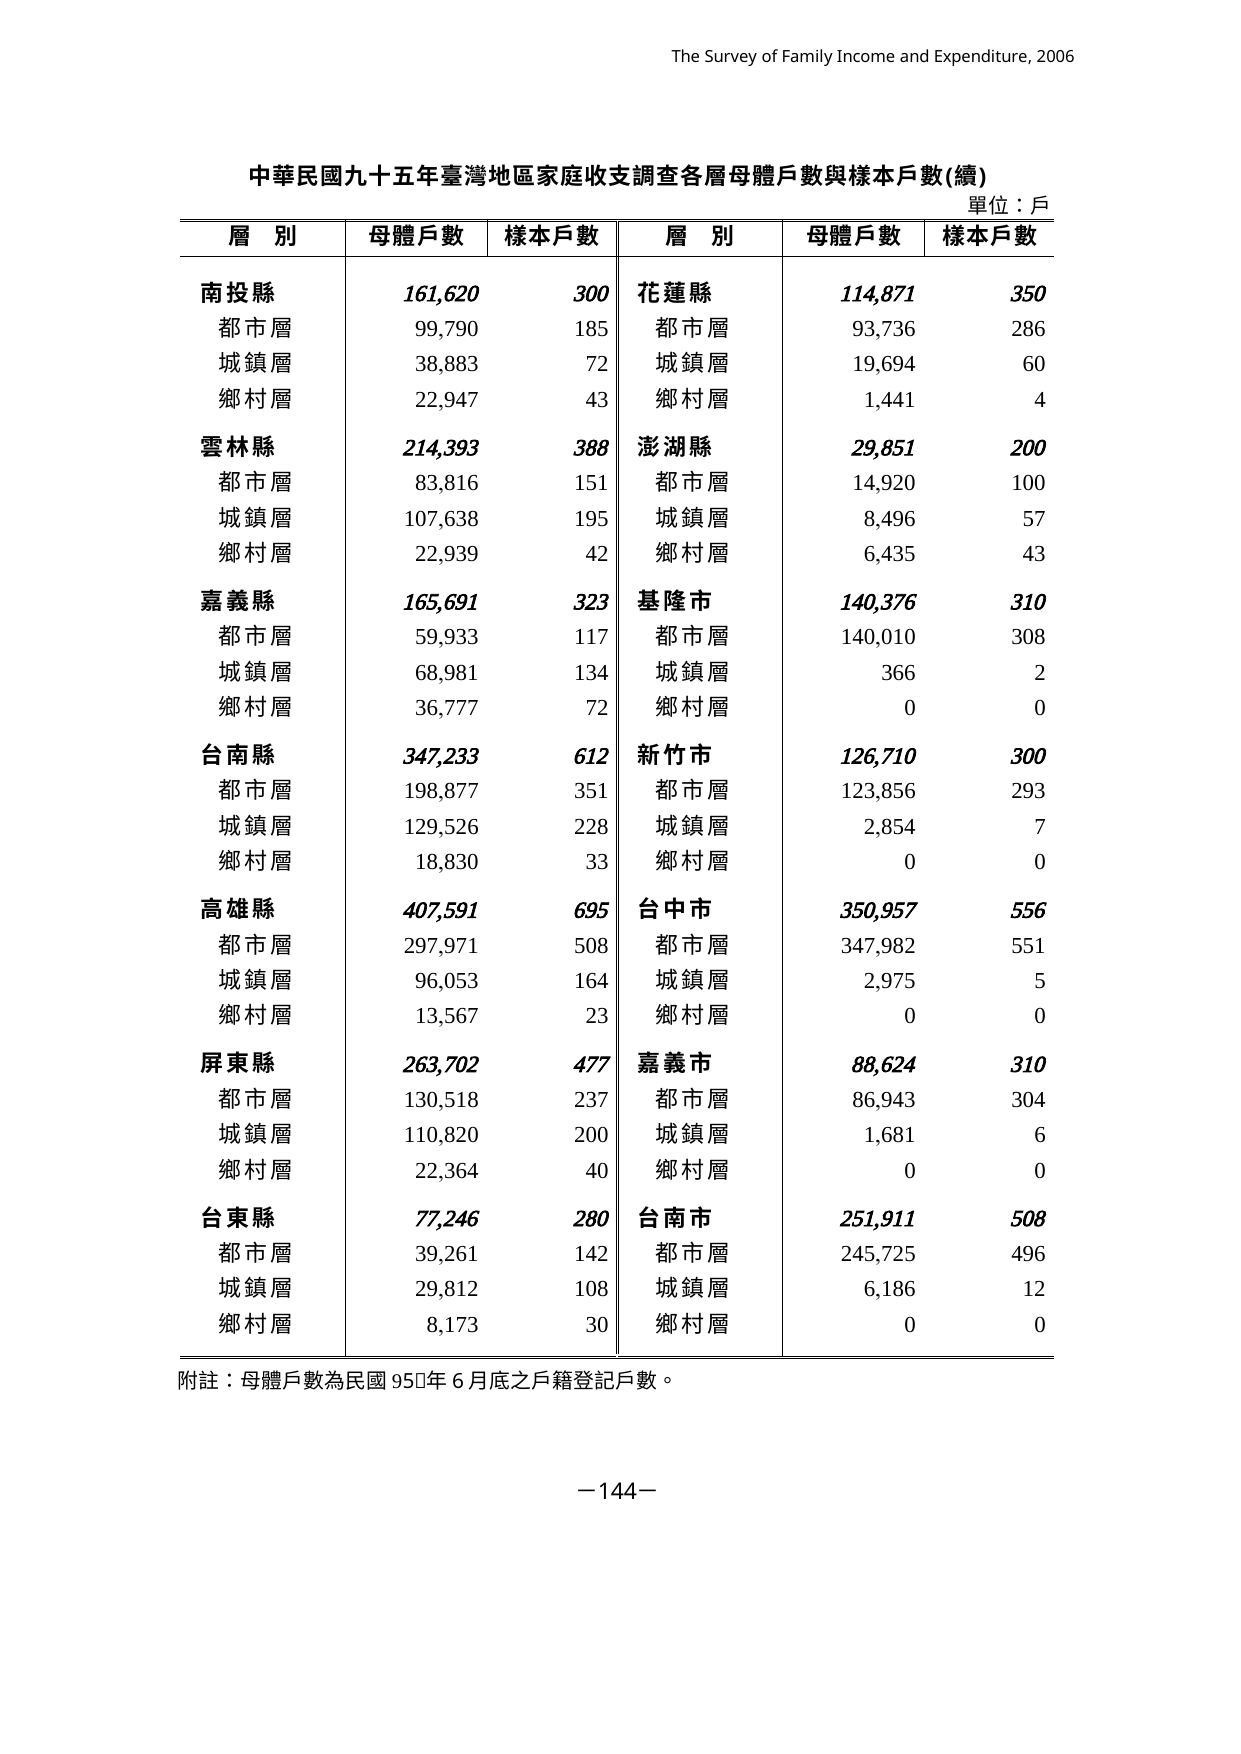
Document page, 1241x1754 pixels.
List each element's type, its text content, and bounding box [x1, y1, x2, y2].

table_cell [487, 1339, 617, 1356]
table_cell [619, 569, 782, 581]
table_cell 城鎮層 [180, 498, 345, 533]
table_cell [783, 257, 924, 273]
table_cell  [783, 652, 924, 687]
table_cell  [487, 889, 616, 925]
table_cell [619, 1185, 782, 1198]
table_cell 澎湖縣 [619, 427, 782, 462]
table_cell 鄉村層 [619, 379, 782, 414]
table_cell  [487, 498, 616, 533]
table_cell [346, 569, 487, 581]
table_cell  [346, 498, 487, 533]
table_cell 單位：戶 [180, 194, 1054, 218]
table_cell [346, 877, 487, 889]
text 附註：母體戶數為民國 5年6月底之戶籍登記戶數。 [177, 1358, 1075, 1396]
table_cell  [924, 533, 1054, 568]
table_cell  [783, 925, 924, 960]
table_cell 層 別 [619, 222, 782, 256]
table_cell [783, 723, 924, 735]
table_cell  [487, 771, 616, 806]
table_cell  [346, 308, 487, 343]
table_cell 都市層 [180, 925, 345, 960]
table_cell  [924, 1198, 1054, 1233]
table_cell [924, 877, 1054, 889]
table_cell  [346, 344, 487, 379]
table_cell  [924, 344, 1054, 379]
table_cell  [346, 581, 487, 616]
table_cell  [487, 1150, 616, 1185]
table_header 中華民國九十五年臺灣地區家庭收支調查各層母體戶數與樣本戶數(續) [180, 148, 1054, 193]
table_cell 城鎮層 [180, 960, 345, 996]
table_cell  [783, 427, 924, 462]
table_cell  [346, 687, 487, 723]
table_cell  [783, 1150, 924, 1185]
table_cell  [783, 1044, 924, 1079]
table_cell [487, 414, 616, 427]
table_cell [924, 257, 1054, 273]
table_cell  [487, 1233, 616, 1268]
table_cell  [924, 581, 1054, 616]
table_cell 台東縣 [180, 1198, 345, 1233]
table_cell  [346, 889, 487, 925]
table_cell 屏東縣 [180, 1044, 345, 1079]
table_cell  [487, 616, 616, 652]
table_cell  [346, 1269, 487, 1304]
table_cell  [924, 379, 1054, 414]
table_cell [924, 1031, 1054, 1043]
table_cell 鄉村層 [180, 841, 345, 877]
table_cell  [924, 996, 1054, 1031]
table_cell  [783, 996, 924, 1031]
table_cell [924, 414, 1054, 427]
table_cell [924, 1185, 1054, 1198]
table_cell [180, 723, 345, 735]
table_cell  [783, 889, 924, 925]
table_cell 鄉村層 [619, 996, 782, 1031]
table_cell 台南市 [619, 1198, 782, 1233]
table_cell 鄉村層 [619, 533, 782, 568]
table_cell  [346, 1150, 487, 1185]
table_cell [619, 1031, 782, 1043]
table_cell  [487, 533, 616, 568]
table_cell 城鎮層 [619, 1269, 782, 1304]
table_cell  [924, 806, 1054, 841]
table_cell 鄉村層 [180, 1304, 345, 1339]
table_cell  [487, 806, 616, 841]
table_cell  [487, 379, 616, 414]
table_cell 台中市 [619, 889, 782, 925]
table_cell  [924, 308, 1054, 343]
table_cell  [783, 1304, 924, 1339]
table_cell  [783, 841, 924, 877]
table_cell 高雄縣 [180, 889, 345, 925]
table_cell  [487, 581, 616, 616]
table_cell  [783, 379, 924, 414]
table_cell  [783, 581, 924, 616]
table_cell 都市層 [619, 616, 782, 652]
table_cell 鄉村層 [619, 841, 782, 877]
table_cell  [487, 427, 616, 462]
table_cell 鄉村層 [180, 379, 345, 414]
table_cell 城鎮層 [619, 344, 782, 379]
table_cell 都市層 [180, 308, 345, 343]
table_cell  [346, 652, 487, 687]
table_cell  [783, 1198, 924, 1233]
table_cell  [487, 841, 616, 877]
table_cell  [924, 841, 1054, 877]
table_cell  [346, 427, 487, 462]
table_cell  [783, 1114, 924, 1150]
table_cell [487, 569, 616, 581]
table_cell 城鎮層 [180, 344, 345, 379]
table_cell  [924, 735, 1054, 771]
table_cell  [924, 1304, 1054, 1339]
table_cell 都市層 [619, 308, 782, 343]
table_cell  [346, 996, 487, 1031]
table_cell 城鎮層 [180, 806, 345, 841]
table_cell  [487, 1044, 616, 1079]
table_cell [619, 257, 782, 273]
table_cell  [346, 1233, 487, 1268]
table_cell 都市層 [619, 1233, 782, 1268]
table_cell [346, 723, 487, 735]
table_cell  [346, 1044, 487, 1079]
table_cell  [924, 1114, 1054, 1150]
table_cell [619, 414, 782, 427]
table_cell  [783, 616, 924, 652]
table_cell  [783, 273, 924, 308]
table_cell  [487, 652, 616, 687]
table_cell 母體戶數 [346, 222, 487, 256]
table_cell  [924, 498, 1054, 533]
table_cell  [346, 1079, 487, 1114]
table_cell  [924, 1233, 1054, 1268]
table_cell [487, 723, 616, 735]
table_cell  [487, 462, 616, 498]
table_cell  [783, 344, 924, 379]
table_cell [487, 257, 616, 273]
table_cell  [924, 1269, 1054, 1304]
table_cell [180, 257, 345, 273]
table_cell 鄉村層 [180, 996, 345, 1031]
table_cell  [924, 1044, 1054, 1079]
table_cell 母體戶數 [783, 222, 924, 256]
table_cell [783, 569, 924, 581]
table_cell 樣本戶數 [925, 222, 1054, 256]
table_cell [783, 877, 924, 889]
table_cell [924, 1339, 1054, 1356]
table_cell  [346, 1114, 487, 1150]
table_cell  [346, 273, 487, 308]
table_cell  [924, 925, 1054, 960]
table_cell  [783, 1233, 924, 1268]
table_cell 城鎮層 [619, 652, 782, 687]
table_cell 樣本戶數 [488, 222, 616, 256]
table_cell  [783, 806, 924, 841]
table_cell  [346, 735, 487, 771]
table_cell  [487, 1198, 616, 1233]
table_cell  [924, 273, 1054, 308]
table_cell  [783, 533, 924, 568]
table_cell 花蓮縣 [619, 273, 782, 308]
table_cell 都市層 [619, 771, 782, 806]
table_cell  [924, 652, 1054, 687]
table_cell [487, 877, 616, 889]
table_cell [783, 414, 924, 427]
table_cell  [487, 1079, 616, 1114]
table_cell  [924, 1079, 1054, 1114]
table_cell  [924, 889, 1054, 925]
table_cell  [346, 841, 487, 877]
table_cell [346, 414, 487, 427]
table_cell  [487, 308, 616, 343]
table_cell  [783, 498, 924, 533]
table_cell  [783, 735, 924, 771]
table_cell [180, 1339, 345, 1356]
table_cell [783, 1185, 924, 1198]
table_cell  [783, 462, 924, 498]
table_cell 城鎮層 [619, 960, 782, 996]
table_cell  [487, 925, 616, 960]
table_cell [619, 877, 782, 889]
table_cell 都市層 [180, 771, 345, 806]
table_cell [487, 1031, 616, 1043]
table_cell  [487, 687, 616, 723]
table_cell  [346, 533, 487, 568]
table_cell 鄉村層 [619, 1150, 782, 1185]
table_cell  [924, 616, 1054, 652]
table_cell 雲林縣 [180, 427, 345, 462]
table_cell  [783, 1269, 924, 1304]
table_cell 嘉義市 [619, 1044, 782, 1079]
table_cell [487, 1185, 616, 1198]
table_cell [619, 723, 782, 735]
table_cell  [346, 771, 487, 806]
table_cell  [346, 379, 487, 414]
table_cell 鄉村層 [619, 1304, 782, 1339]
table_cell [346, 1339, 487, 1356]
table_cell  [783, 308, 924, 343]
table_cell [346, 1185, 487, 1198]
table_cell 都市層 [619, 1079, 782, 1114]
table_cell [180, 1185, 345, 1198]
table_cell  [346, 925, 487, 960]
table_cell 鄉村層 [180, 533, 345, 568]
table_cell 新竹市 [619, 735, 782, 771]
table_cell 鄉村層 [180, 1150, 345, 1185]
table_cell [346, 1031, 487, 1043]
table_cell  [487, 996, 616, 1031]
table_cell  [487, 273, 616, 308]
table_cell  [924, 462, 1054, 498]
table_cell [617, 1339, 782, 1356]
table_cell  [783, 960, 924, 996]
table_cell  [346, 1304, 487, 1339]
table_cell  [487, 960, 616, 996]
table_cell [180, 1031, 345, 1043]
table_cell 鄉村層 [180, 687, 345, 723]
table_cell 城鎮層 [619, 806, 782, 841]
table_cell 都市層 [619, 925, 782, 960]
table_cell  [487, 1269, 616, 1304]
table_cell 都市層 [180, 1079, 345, 1114]
table_cell 層 別 [180, 222, 345, 256]
table_cell 城鎮層 [180, 652, 345, 687]
table_cell 都市層 [180, 616, 345, 652]
table_cell  [783, 771, 924, 806]
table_cell [783, 1339, 924, 1356]
table_cell  [487, 1304, 616, 1339]
table_cell  [346, 960, 487, 996]
table_cell [180, 569, 345, 581]
table_cell 城鎮層 [180, 1269, 345, 1304]
table_cell 嘉義縣 [180, 581, 345, 616]
table_cell 城鎮層 [619, 1114, 782, 1150]
table_cell  [924, 960, 1054, 996]
table_cell 都市層 [180, 462, 345, 498]
table_cell 鄉村層 [619, 687, 782, 723]
table_cell  [346, 616, 487, 652]
table_cell [180, 877, 345, 889]
table_cell 基隆市 [619, 581, 782, 616]
table_cell 城鎮層 [619, 498, 782, 533]
table_cell  [487, 344, 616, 379]
table_cell 城鎮層 [180, 1114, 345, 1150]
table_cell  [346, 806, 487, 841]
table_cell [924, 723, 1054, 735]
table_cell  [924, 687, 1054, 723]
table_cell  [924, 1150, 1054, 1185]
table_cell  [487, 735, 616, 771]
table_cell 南投縣 [180, 273, 345, 308]
table_cell [180, 414, 345, 427]
table_cell  [346, 1198, 487, 1233]
table_cell 台南縣 [180, 735, 345, 771]
table_cell  [783, 1079, 924, 1114]
table_cell  [924, 771, 1054, 806]
table_cell 都市層 [180, 1233, 345, 1268]
table_cell  [924, 427, 1054, 462]
table_cell  [783, 687, 924, 723]
table_cell [783, 1031, 924, 1043]
table_cell 都市層 [619, 462, 782, 498]
table_cell  [346, 462, 487, 498]
table_cell [346, 257, 487, 273]
table_cell [924, 569, 1054, 581]
table_cell  [487, 1114, 616, 1150]
